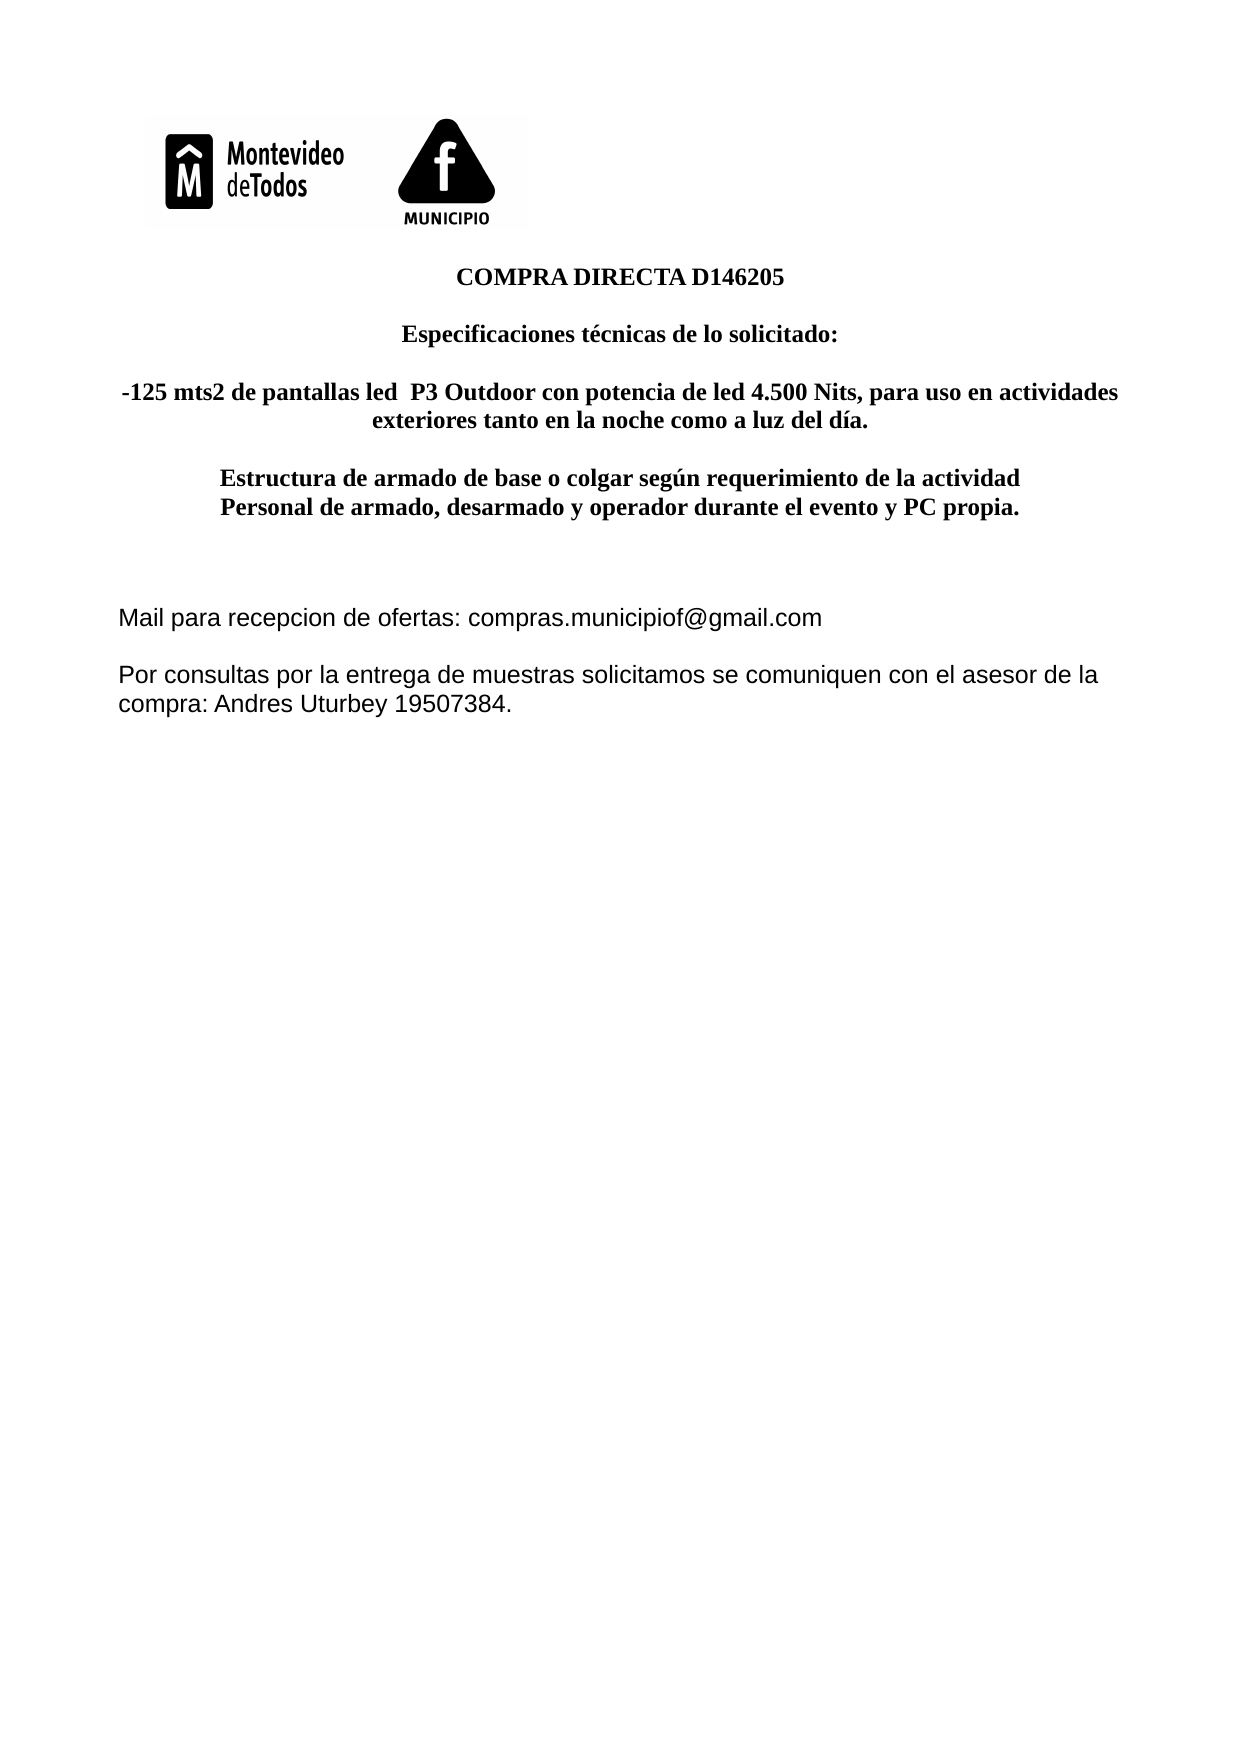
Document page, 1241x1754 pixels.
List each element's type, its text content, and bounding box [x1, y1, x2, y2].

text Personal de armado, desarmado y operador durante el evento y PC propia. [118, 492, 1122, 521]
text Mail para recepcion de ofertas: compras.municipiof@gmail.com [118, 603, 1122, 631]
text Especificaciones técnicas de lo solicitado: [118, 319, 1122, 348]
text Estructura de armado de base o colgar según requerimiento de la actividad [118, 463, 1122, 492]
text Por consultas por la entrega de muestras solicitamos se comuniquen con el asesor de la compra: Andres Uturbey 19507384. [118, 660, 1122, 718]
picture [145, 115, 530, 229]
text -125 mts2 de pantallas led P3 Outdoor con potencia de led 4.500 Nits, para uso en actividades exteriores tanto en la noche como a luz del día. [118, 377, 1122, 434]
text COMPRA DIRECTA D146205 [118, 262, 1122, 291]
